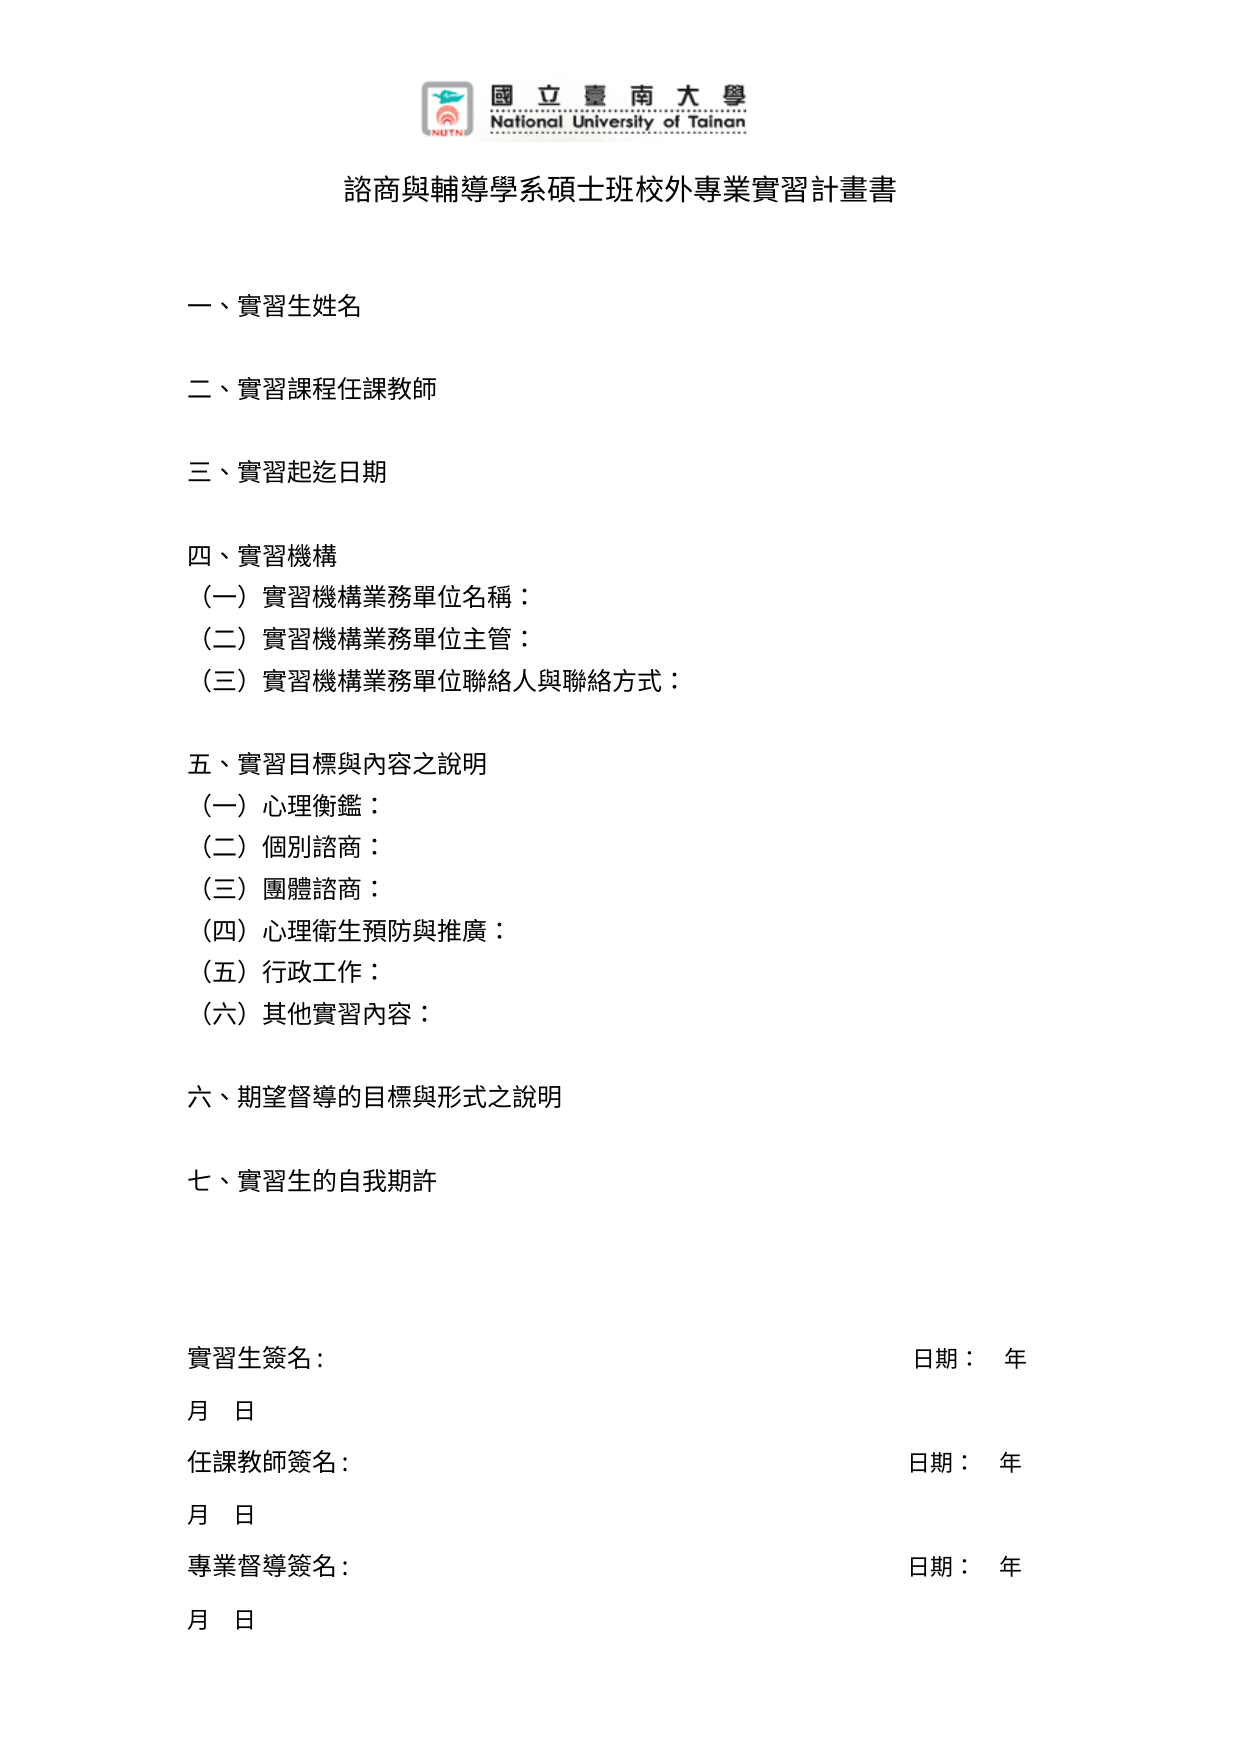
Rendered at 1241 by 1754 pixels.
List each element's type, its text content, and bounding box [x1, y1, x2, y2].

text 一、實習生姓名 [187, 281, 1053, 322]
text （三）實習機構業務單位聯絡人與聯絡方式： [187, 656, 1053, 697]
text 實習生簽名: 日期： 年 月 日 [187, 1322, 1053, 1426]
text 六、期望督導的目標與形式之說明 [187, 1072, 1053, 1114]
text 三、實習起迄日期 [187, 447, 1053, 489]
text 五、實習目標與內容之說明 [187, 739, 1053, 781]
text （三）團體諮商： [187, 864, 1053, 906]
text （四）心理衛生預防與推廣： [187, 906, 1053, 947]
text （二）實習機構業務單位主管： [187, 614, 1053, 656]
text （二）個別諮商： [187, 822, 1053, 864]
text 任課教師簽名: 日期： 年 月 日 [187, 1426, 1053, 1531]
text 二、實習課程任課教師 [187, 364, 1053, 406]
text 四、實習機構 [187, 531, 1053, 572]
text 專業督導簽名: 日期： 年 月 日 [187, 1531, 1053, 1635]
text 諮商與輔導學系碩士班校外專業實習計畫書 [187, 167, 1053, 209]
text （一）實習機構業務單位名稱： [187, 572, 1053, 614]
text （六）其他實習內容： [187, 989, 1053, 1031]
text （一）心理衡鑑： [187, 781, 1053, 822]
text 七、實習生的自我期許 [187, 1156, 1053, 1197]
text （五）行政工作： [187, 947, 1053, 989]
